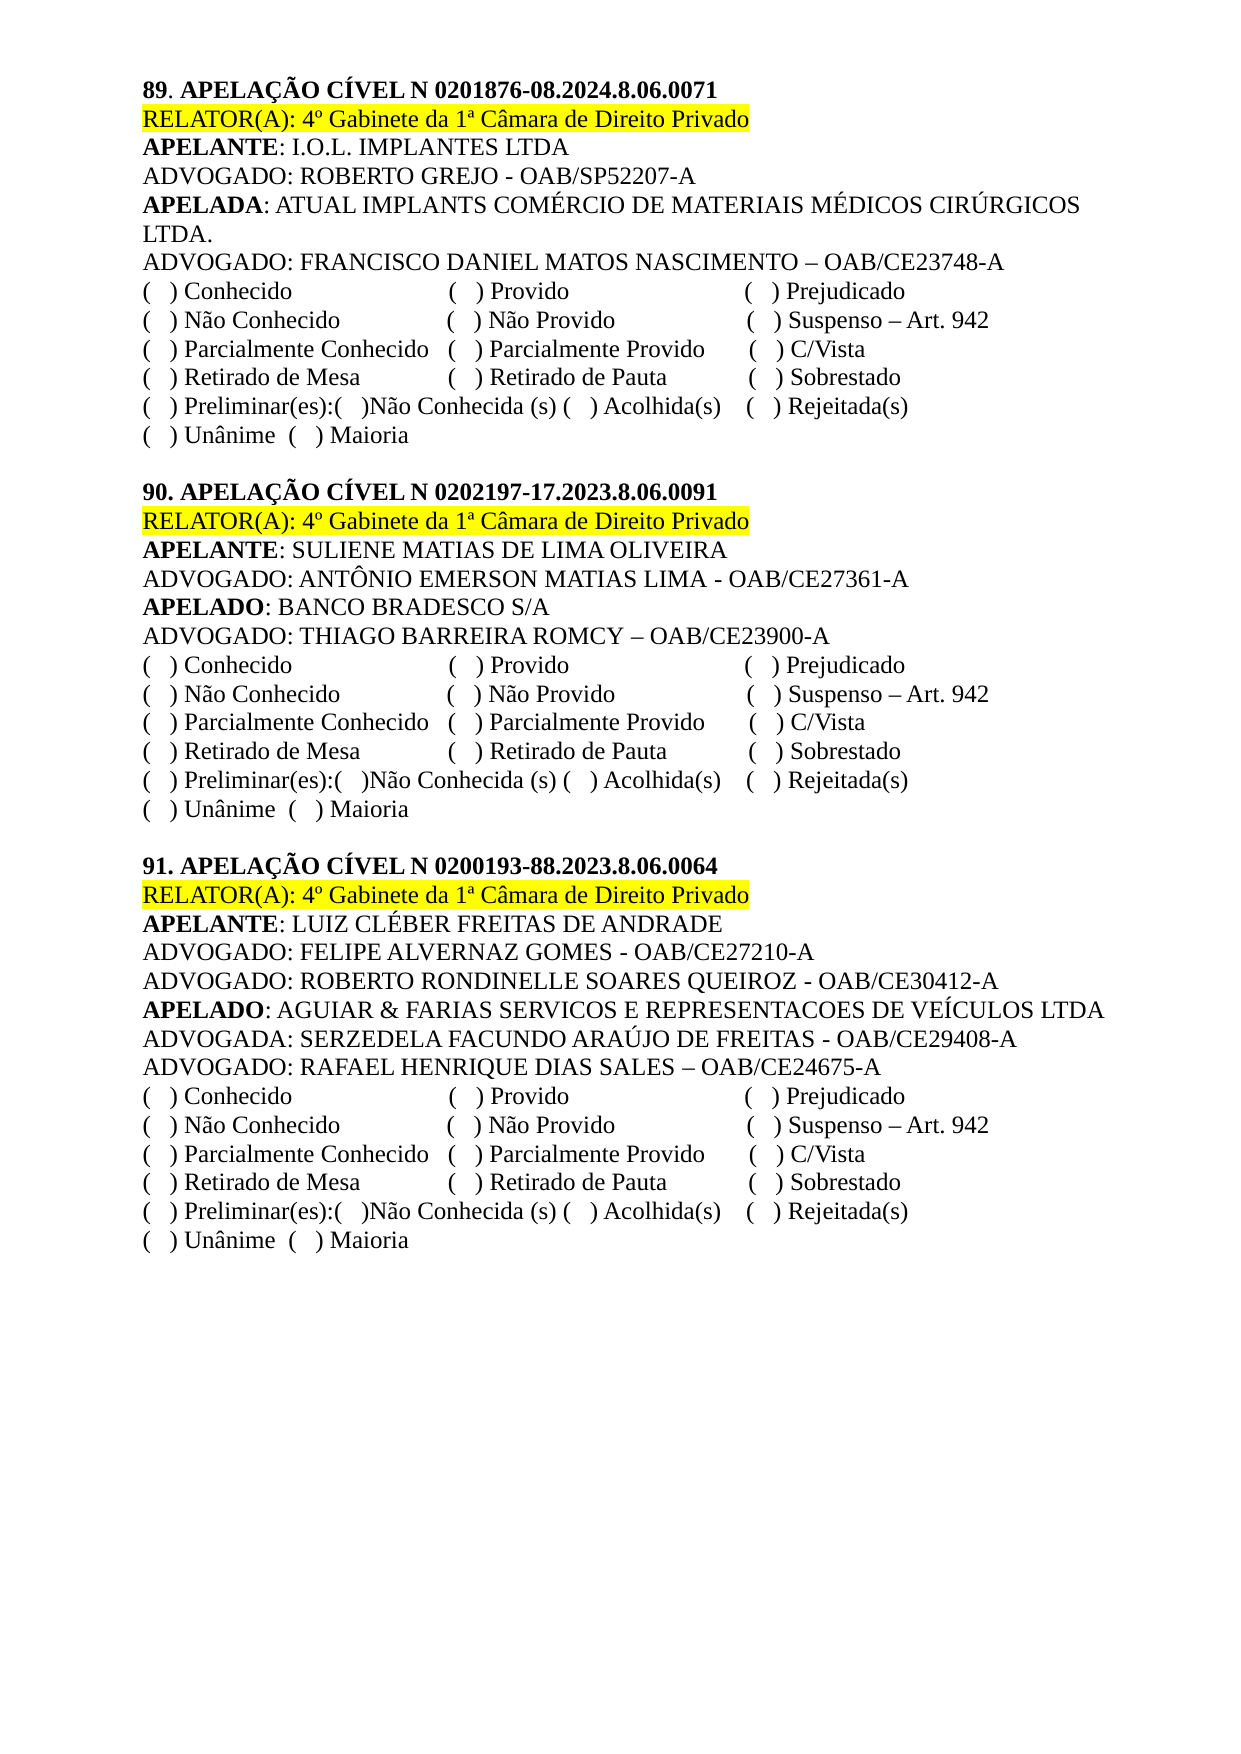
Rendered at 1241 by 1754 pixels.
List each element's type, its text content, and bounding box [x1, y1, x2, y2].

text ( ) Retirado de Mesa ( ) Retirado de Pauta ( ) Sobrestado [142, 1167, 1158, 1196]
text 89. APELAÇÃO CÍVEL N 0201876-08.2024.8.06.0071 RELATOR(A): 4º Gabinete da 1ª Câmara de Direito Privado APELANTE: I.O.L. IMPLANTES LTDA ADVOGADO: ROBERTO GREJO - OAB/SP52207-A APELADA: ATUAL IMPLANTS COMÉRCIO DE MATERIAIS MÉDICOS CIRÚRGICOS LTDA. ADVOGADO: FRANCISCO DANIEL MATOS NASCIMENTO – OAB/CE23748-A [142, 75, 1141, 276]
text ( ) Parcialmente Conhecido ( ) Parcialmente Provido ( ) C/Vista [142, 1139, 1158, 1167]
text ( ) Unânime ( ) Maioria 90. APELAÇÃO CÍVEL N 0202197-17.2023.8.06.0091 RELATOR(A): 4º Gabinete da 1ª Câmara de Direito Privado APELANTE: SULIENE MATIAS DE LIMA OLIVEIRA ADVOGADO: ANTÔNIO EMERSON MATIAS LIMA - OAB/CE27361-A APELADO: BANCO BRADESCO S/A ADVOGADO: THIAGO BARREIRA ROMCY – OAB/CE23900-A [142, 420, 1141, 650]
text ( ) Parcialmente Conhecido ( ) Parcialmente Provido ( ) C/Vista [142, 707, 1158, 736]
text ( ) Preliminar(es):( )Não Conhecida (s) ( ) Acolhida(s) ( ) Rejeitada(s) [142, 1196, 1158, 1225]
text ( ) Não Conhecido ( ) Não Provido ( ) Suspenso – Art. 942 [142, 1110, 1158, 1139]
text ( ) Conhecido ( ) Provido ( ) Prejudicado [142, 276, 1141, 305]
text ( ) Unânime ( ) Maioria [142, 1225, 1141, 1311]
text ( ) Parcialmente Conhecido ( ) Parcialmente Provido ( ) C/Vista [142, 334, 1158, 362]
text ( ) Conhecido ( ) Provido ( ) Prejudicado [142, 650, 1141, 679]
text ( ) Retirado de Mesa ( ) Retirado de Pauta ( ) Sobrestado [142, 362, 1158, 391]
text ( ) Unânime ( ) Maioria 91. APELAÇÃO CÍVEL N 0200193-88.2023.8.06.0064 RELATOR(A): 4º Gabinete da 1ª Câmara de Direito Privado APELANTE: LUIZ CLÉBER FREITAS DE ANDRADE ADVOGADO: FELIPE ALVERNAZ GOMES - OAB/CE27210-A ADVOGADO: ROBERTO RONDINELLE SOARES QUEIROZ - OAB/CE30412-A APELADO: AGUIAR & FARIAS SERVICOS E REPRESENTACOES DE VEÍCULOS LTDA ADVOGADA: SERZEDELA FACUNDO ARAÚJO DE FREITAS - OAB/CE29408-A ADVOGADO: RAFAEL HENRIQUE DIAS SALES – OAB/CE24675-A [142, 794, 1141, 1081]
text ( ) Preliminar(es):( )Não Conhecida (s) ( ) Acolhida(s) ( ) Rejeitada(s) [142, 765, 1158, 794]
text ( ) Não Conhecido ( ) Não Provido ( ) Suspenso – Art. 942 [142, 305, 1158, 334]
text ( ) Não Conhecido ( ) Não Provido ( ) Suspenso – Art. 942 [142, 679, 1158, 707]
text ( ) Retirado de Mesa ( ) Retirado de Pauta ( ) Sobrestado [142, 736, 1158, 765]
text ( ) Preliminar(es):( )Não Conhecida (s) ( ) Acolhida(s) ( ) Rejeitada(s) [142, 391, 1158, 420]
text ( ) Conhecido ( ) Provido ( ) Prejudicado [142, 1081, 1141, 1110]
